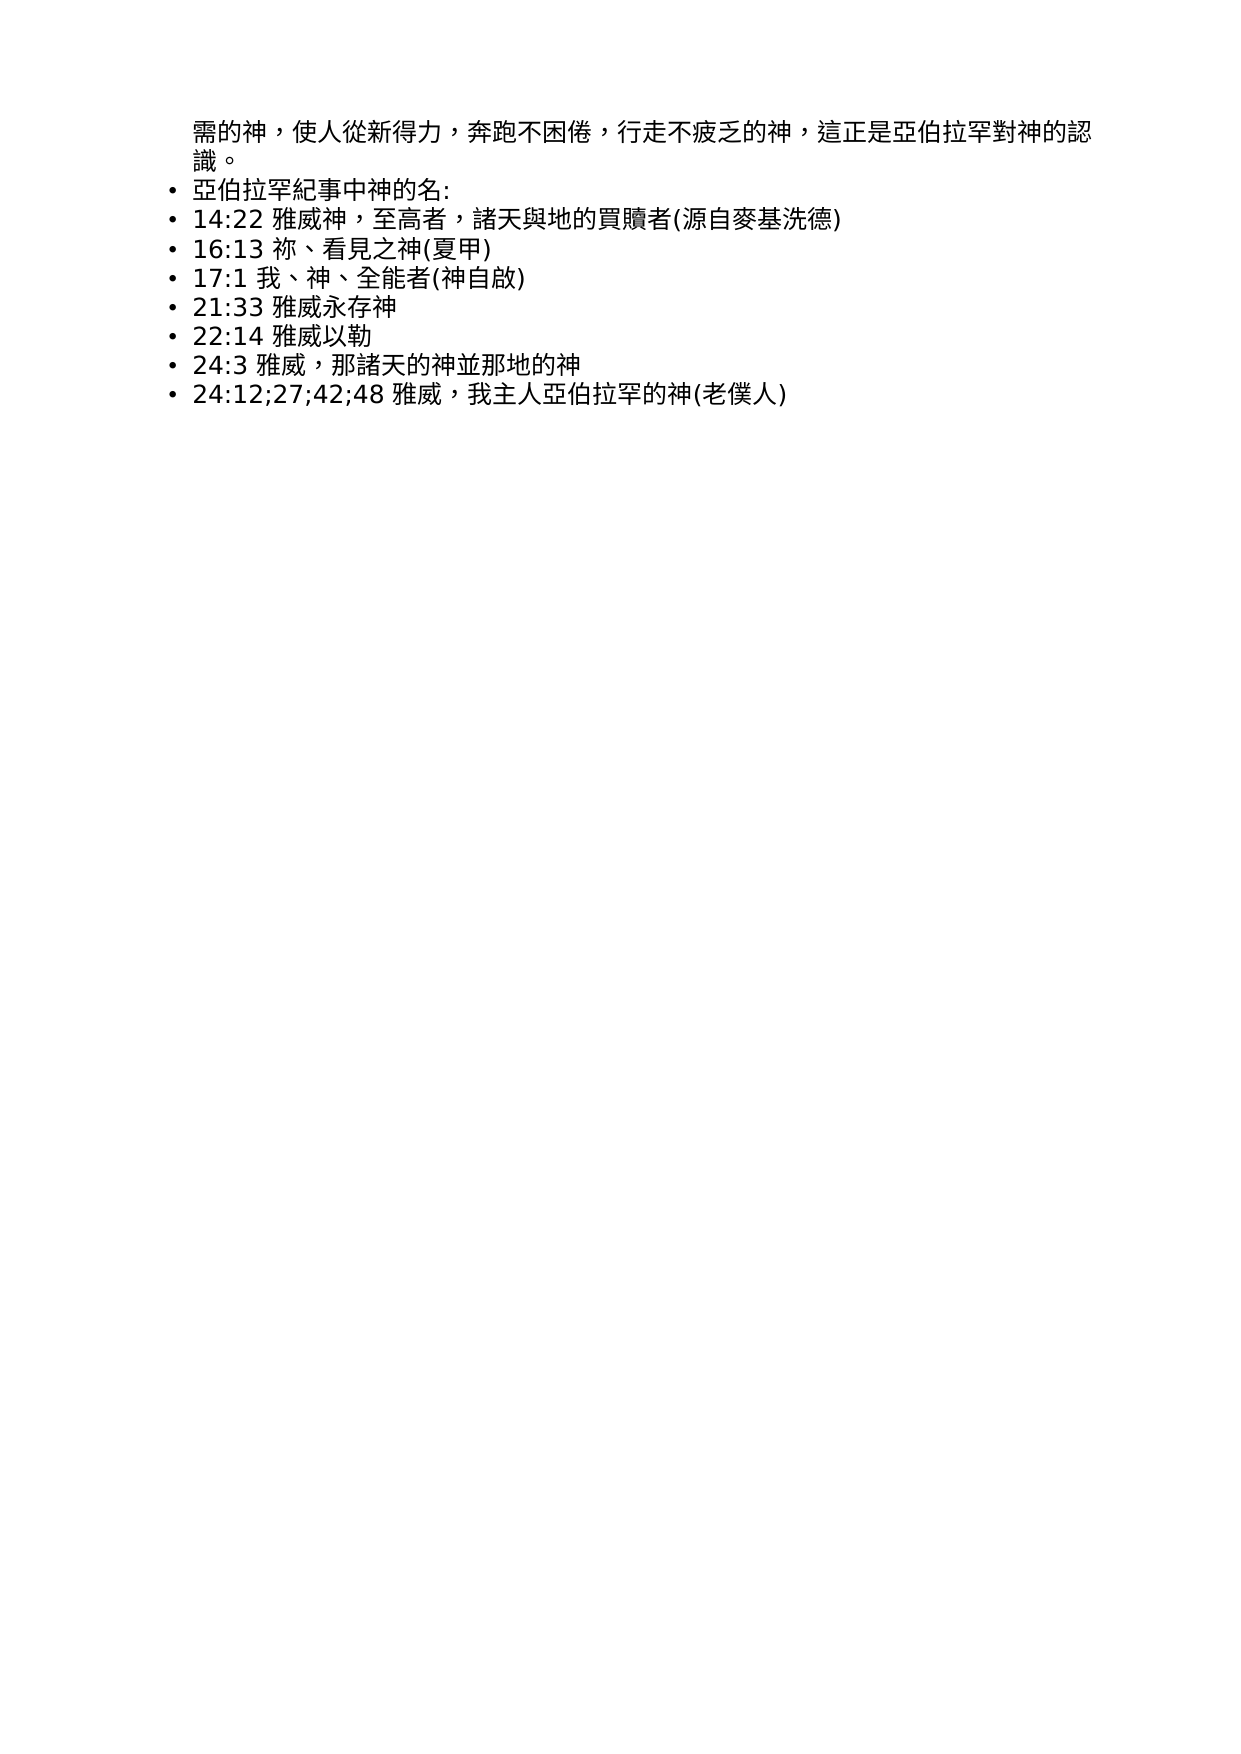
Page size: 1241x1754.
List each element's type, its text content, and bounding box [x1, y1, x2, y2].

list 21:33 雅威永存神 [177, 293, 1122, 322]
list 24:12;27;42;48 雅威，我主人亞伯拉罕的神(老僕人) [177, 381, 1122, 410]
list 22:14 雅威以勒 [177, 322, 1122, 351]
list 需的神，使人從新得力，奔跑不困倦，行走不疲乏的神，這正是亞伯拉罕對神的認識。 [177, 118, 1122, 176]
list 16:13 祢、看見之神(夏甲) [177, 235, 1122, 264]
list 14:22 雅威神，至高者，諸天與地的買贖者(源自麥基洗德) [177, 206, 1122, 235]
list 24:3 雅威，那諸天的神並那地的神 [177, 351, 1122, 381]
list 亞伯拉罕紀事中神的名: [177, 176, 1122, 206]
list 17:1 我、神、全能者(神自啟) [177, 264, 1122, 293]
